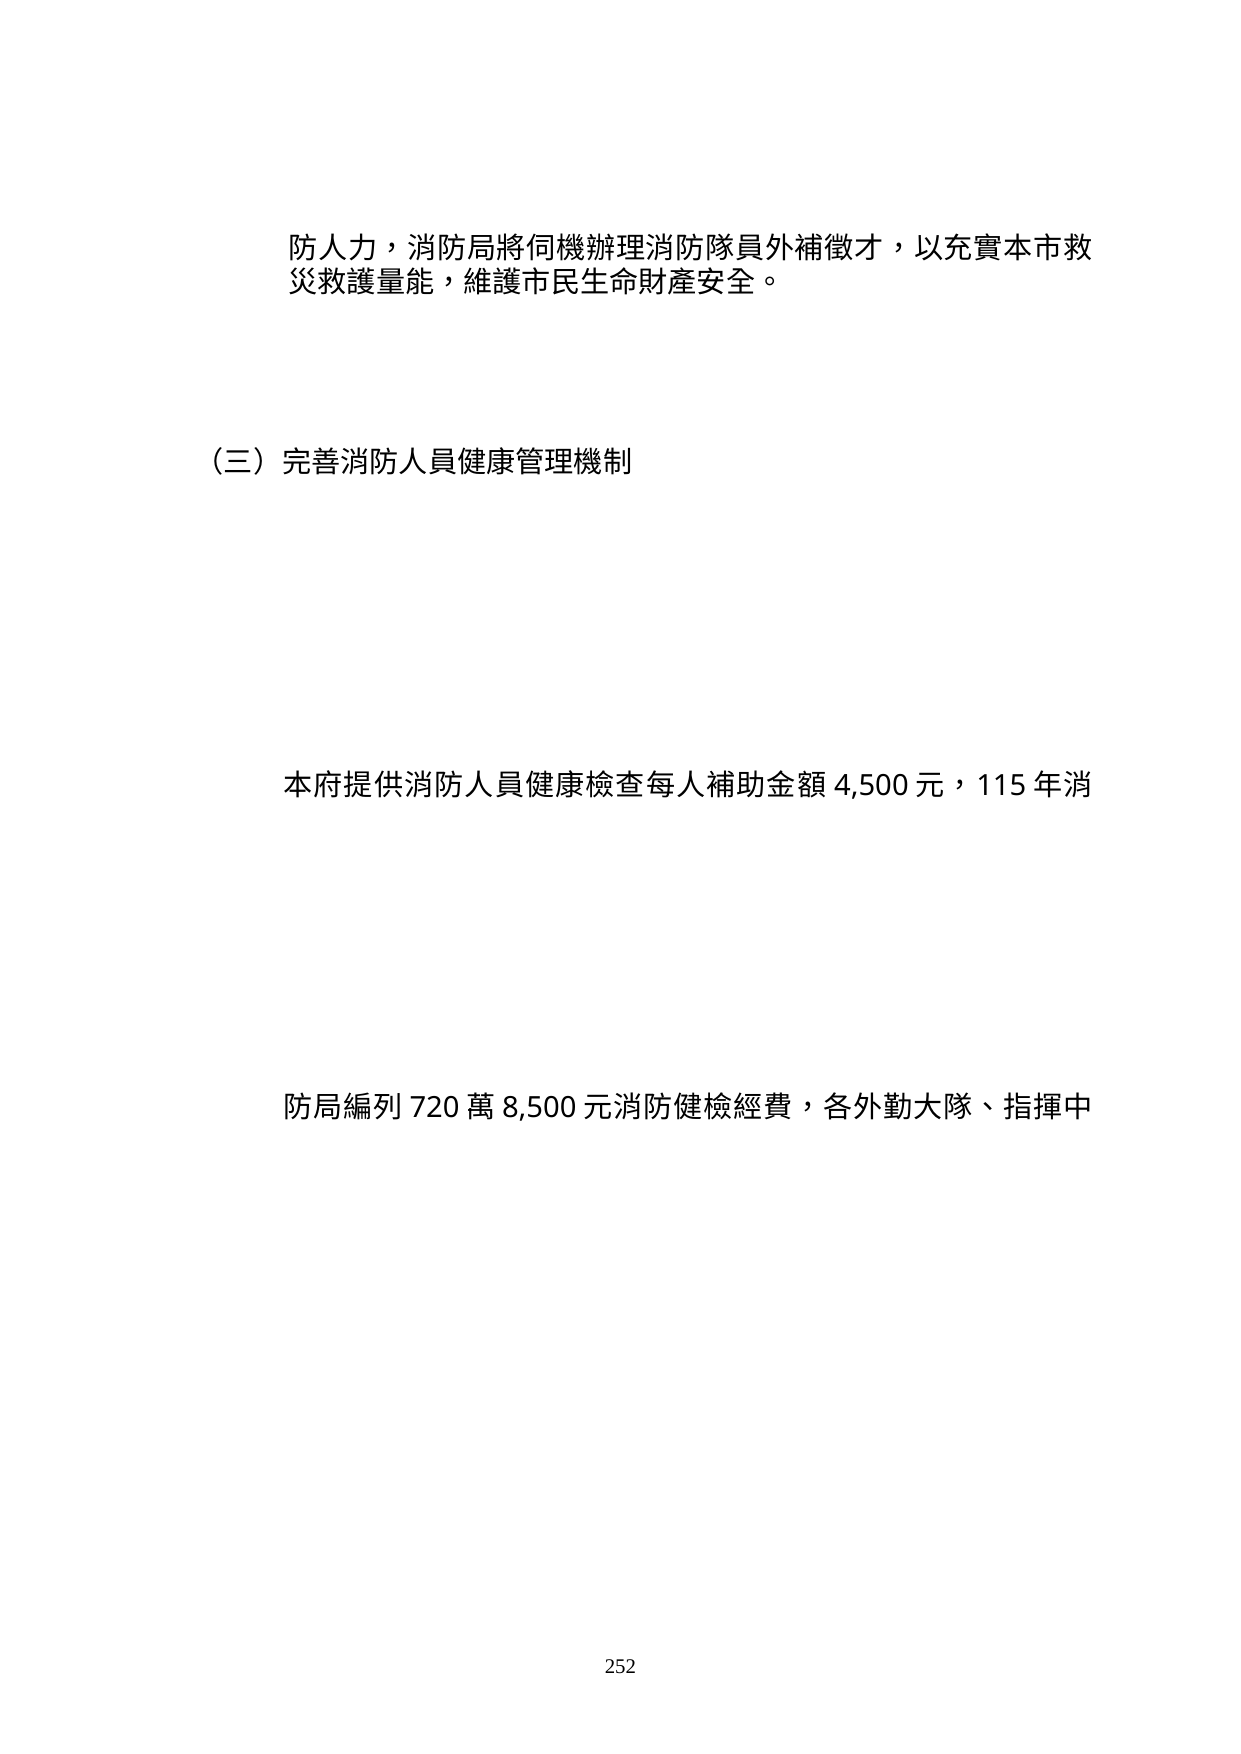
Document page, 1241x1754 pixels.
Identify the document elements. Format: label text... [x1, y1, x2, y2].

text 本府提供消防人員健康檢查每人補助金額4,500元，115年消防局編列720萬8,500元消防健檢經費，各外勤大隊、指揮中 [283, 621, 1092, 1266]
text （三）完善消防人員健康管理機制 [194, 299, 1092, 621]
text 防人力，消防局將伺機辦理消防隊員外補徵才，以充實本市救災救護量能，維護市民生命財產安全。 [286, 232, 1092, 299]
